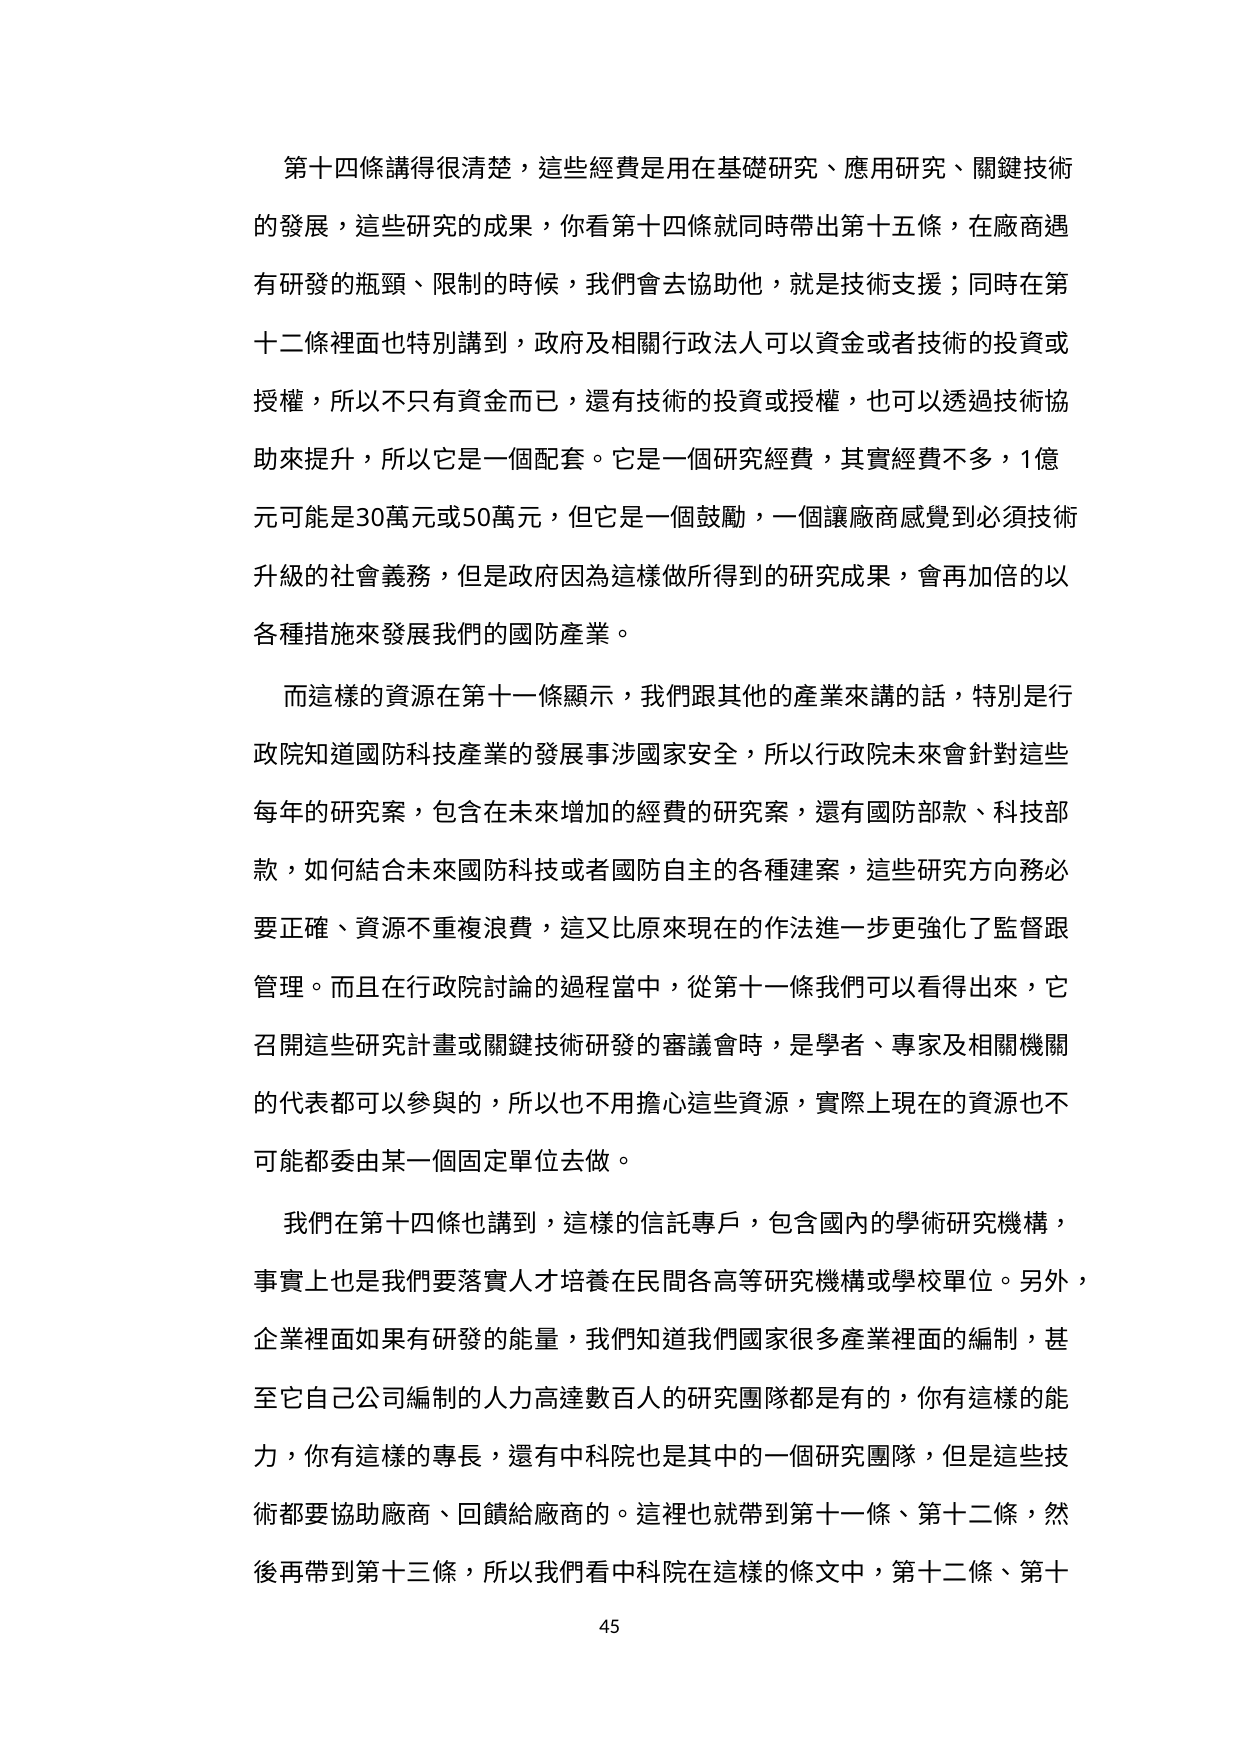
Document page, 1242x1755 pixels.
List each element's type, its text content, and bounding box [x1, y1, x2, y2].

text 而這樣的資源在第十一條顯示，我們跟其他的產業來講的話，特別是行政院知道國防科技產業的發展事涉國家安全，所以行政院未來會針對這些每年的研究案，包含在未來增加的經費的研究案，還有國防部款、科技部款，如何結合未來國防科技或者國防自主的各種建案，這些研究方向務必要正確、資源不重複浪費，這又比原來現在的作法進一步更強化了監督跟管理。而且在行政院討論的過程當中，從第十一條我們可以看得出來，它召開這些研究計畫或關鍵技術研發的審議會時，是學者、專家及相關機關的代表都可以參與的，所以也不用擔心這些資源，實際上現在的資源也不可能都委由某一個固定單位去做。 [253, 674, 1083, 1178]
text 我們在第十四條也講到，這樣的信託專戶，包含國內的學術研究機構，事實上也是我們要落實人才培養在民間各高等研究機構或學校單位。另外，企業裡面如果有研發的能量，我們知道我們國家很多產業裡面的編制，甚至它自己公司編制的人力高達數百人的研究團隊都是有的，你有這樣的能力，你有這樣的專長，還有中科院也是其中的一個研究團隊，但是這些技術都要協助廠商、回饋給廠商的。這裡也就帶到第十一條、第十二條，然後再帶到第十三條，所以我們看中科院在這樣的條文中，第十二條、第十三條及第十四條帶到中科院，我們對他們的要求都是他們要負起社會責任協助廠商，提升他們的技術，包含第十三條請中科院一定要，條文的用語是「應」而不是「得」，應與其專長領域，中科院也不可能所有的專長都能夠掌握，其他的甲級的合格廠商，他們的技術等級比較高，大家共同來整合國家的技術能量，協助學術及研究機構進行產學研合作，共同來提升我們的技術的升級，所以在第十三條也考慮到必須把人才的培養跟技術的升級結合在一起。 [253, 1202, 1083, 1589]
text 第十四條講得很清楚，這些經費是用在基礎研究、應用研究、關鍵技術的發展，這些研究的成果，你看第十四條就同時帶出第十五條，在廠商遇有研發的瓶頸、限制的時候，我們會去協助他，就是技術支援；同時在第十二條裡面也特別講到，政府及相關行政法人可以資金或者技術的投資或授權，所以不只有資金而已，還有技術的投資或授權，也可以透過技術協助來提升，所以它是一個配套。它是一個研究經費，其實經費不多，1億元可能是30萬元或50萬元，但它是一個鼓勵，一個讓廠商感覺到必須技術升級的社會義務，但是政府因為這樣做所得到的研究成果，會再加倍的以各種措施來發展我們的國防產業。 [253, 147, 1083, 651]
